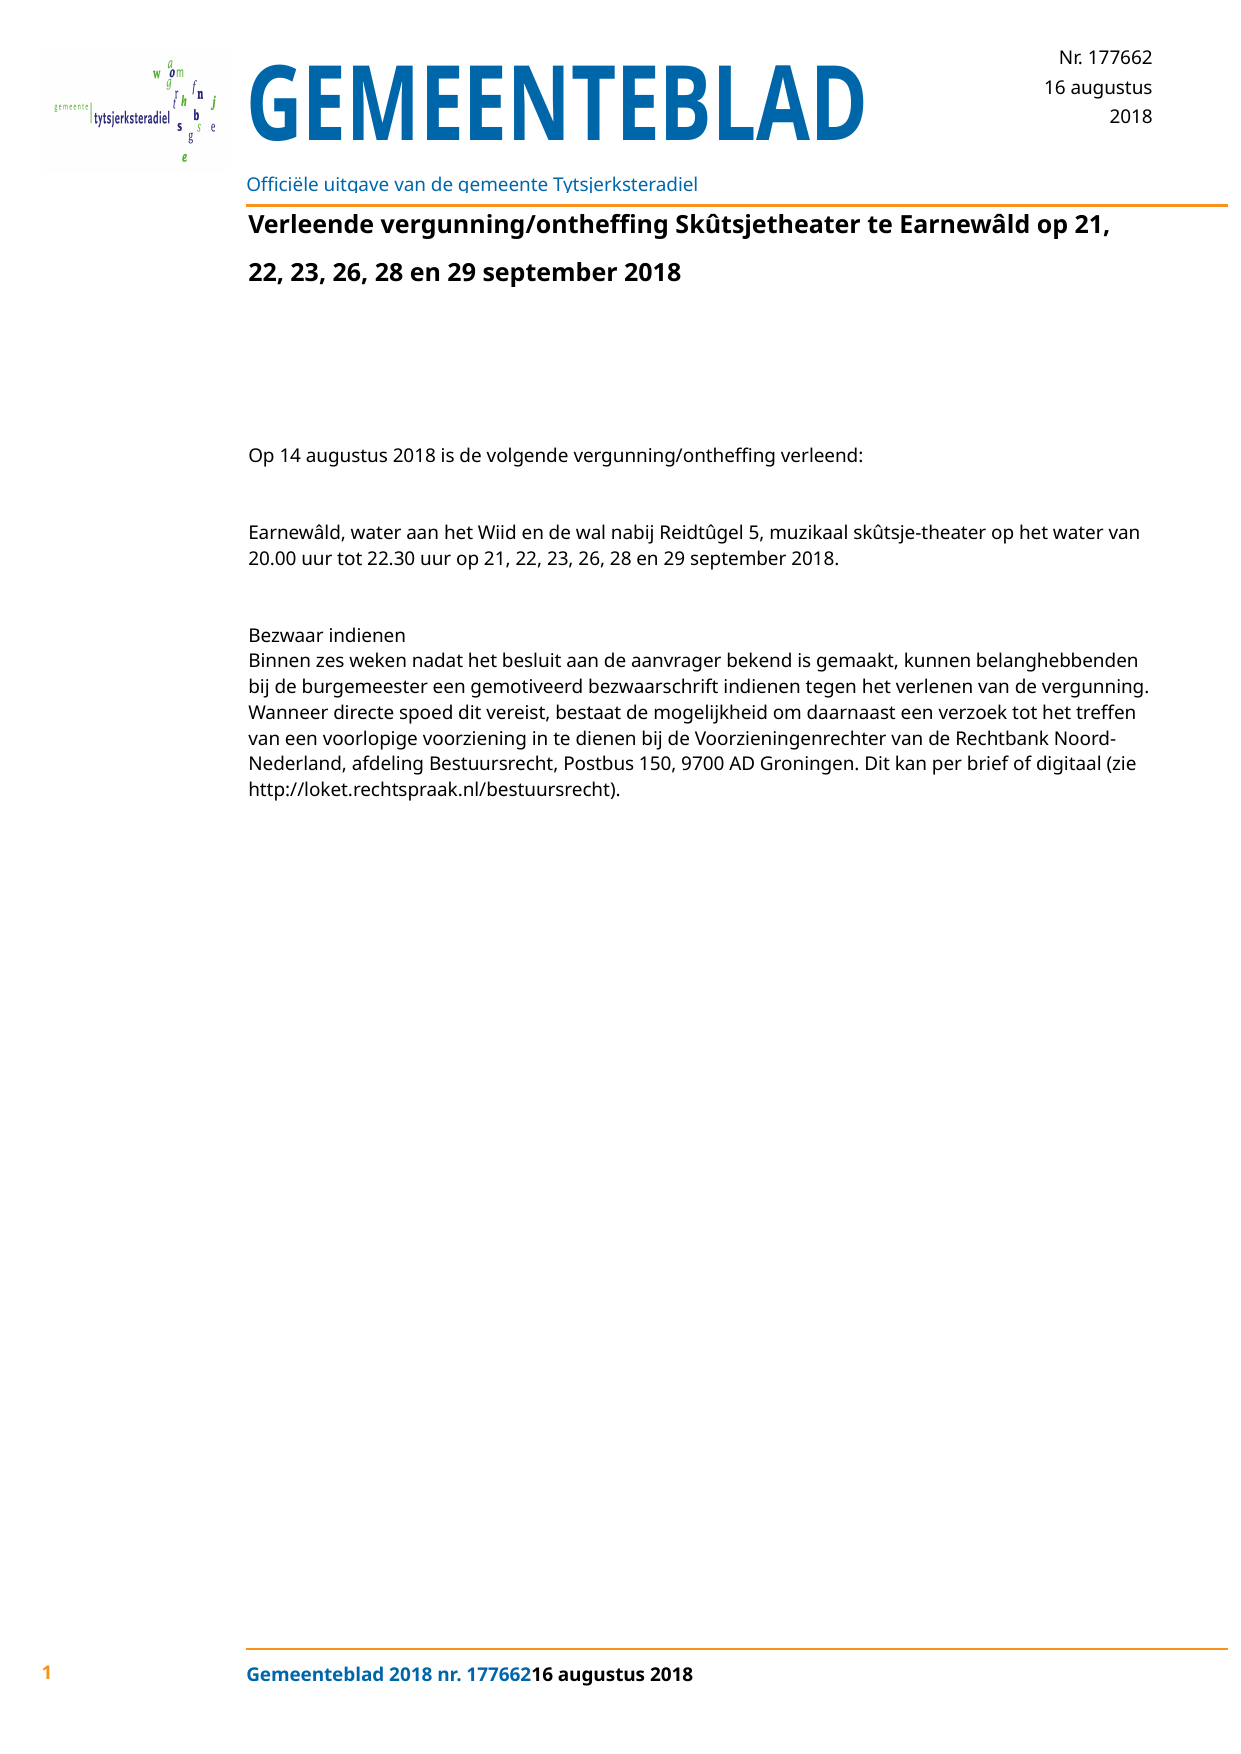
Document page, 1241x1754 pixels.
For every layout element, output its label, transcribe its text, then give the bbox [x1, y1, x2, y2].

text Binnen zes weken nadat het besluit aan de aanvrager bekend is gemaakt, kunnen belanghebbenden bij de burgemeester een gemotiveerd bezwaarschrift indienen tegen het verlenen van de vergunning. Wanneer directe spoed dit vereist, bestaat de mogelijkheid om daarnaast een verzoek tot het treffen van een voorlopige voorziening in te dienen bij de Voorzieningenrechter van de Rechtbank Noord-Nederland, afdeling Bestuursrecht, Postbus 150, 9700 AD Groningen. Dit kan per brief of digitaal (zie http://loket.rechtspraak.nl/bestuursrecht). [248, 648, 1152, 802]
text Bezwaar indienen [248, 622, 1152, 648]
text Op 14 augustus 2018 is de volgende vergunning/ontheffing verleend: [248, 442, 1152, 468]
text Verleende vergunning/ontheffing Skûtsjetheater te Earnewâld op 21, 22, 23, 26, 28 en 29 september 2018 [248, 207, 1152, 288]
picture [41, 47, 231, 172]
text Earnewâld, water aan het Wiid en de wal nabij Reidtûgel 5, muzikaal skûtsje-theater op het water van 20.00 uur tot 22.30 uur op 21, 22, 23, 26, 28 en 29 september 2018. [248, 519, 1152, 571]
